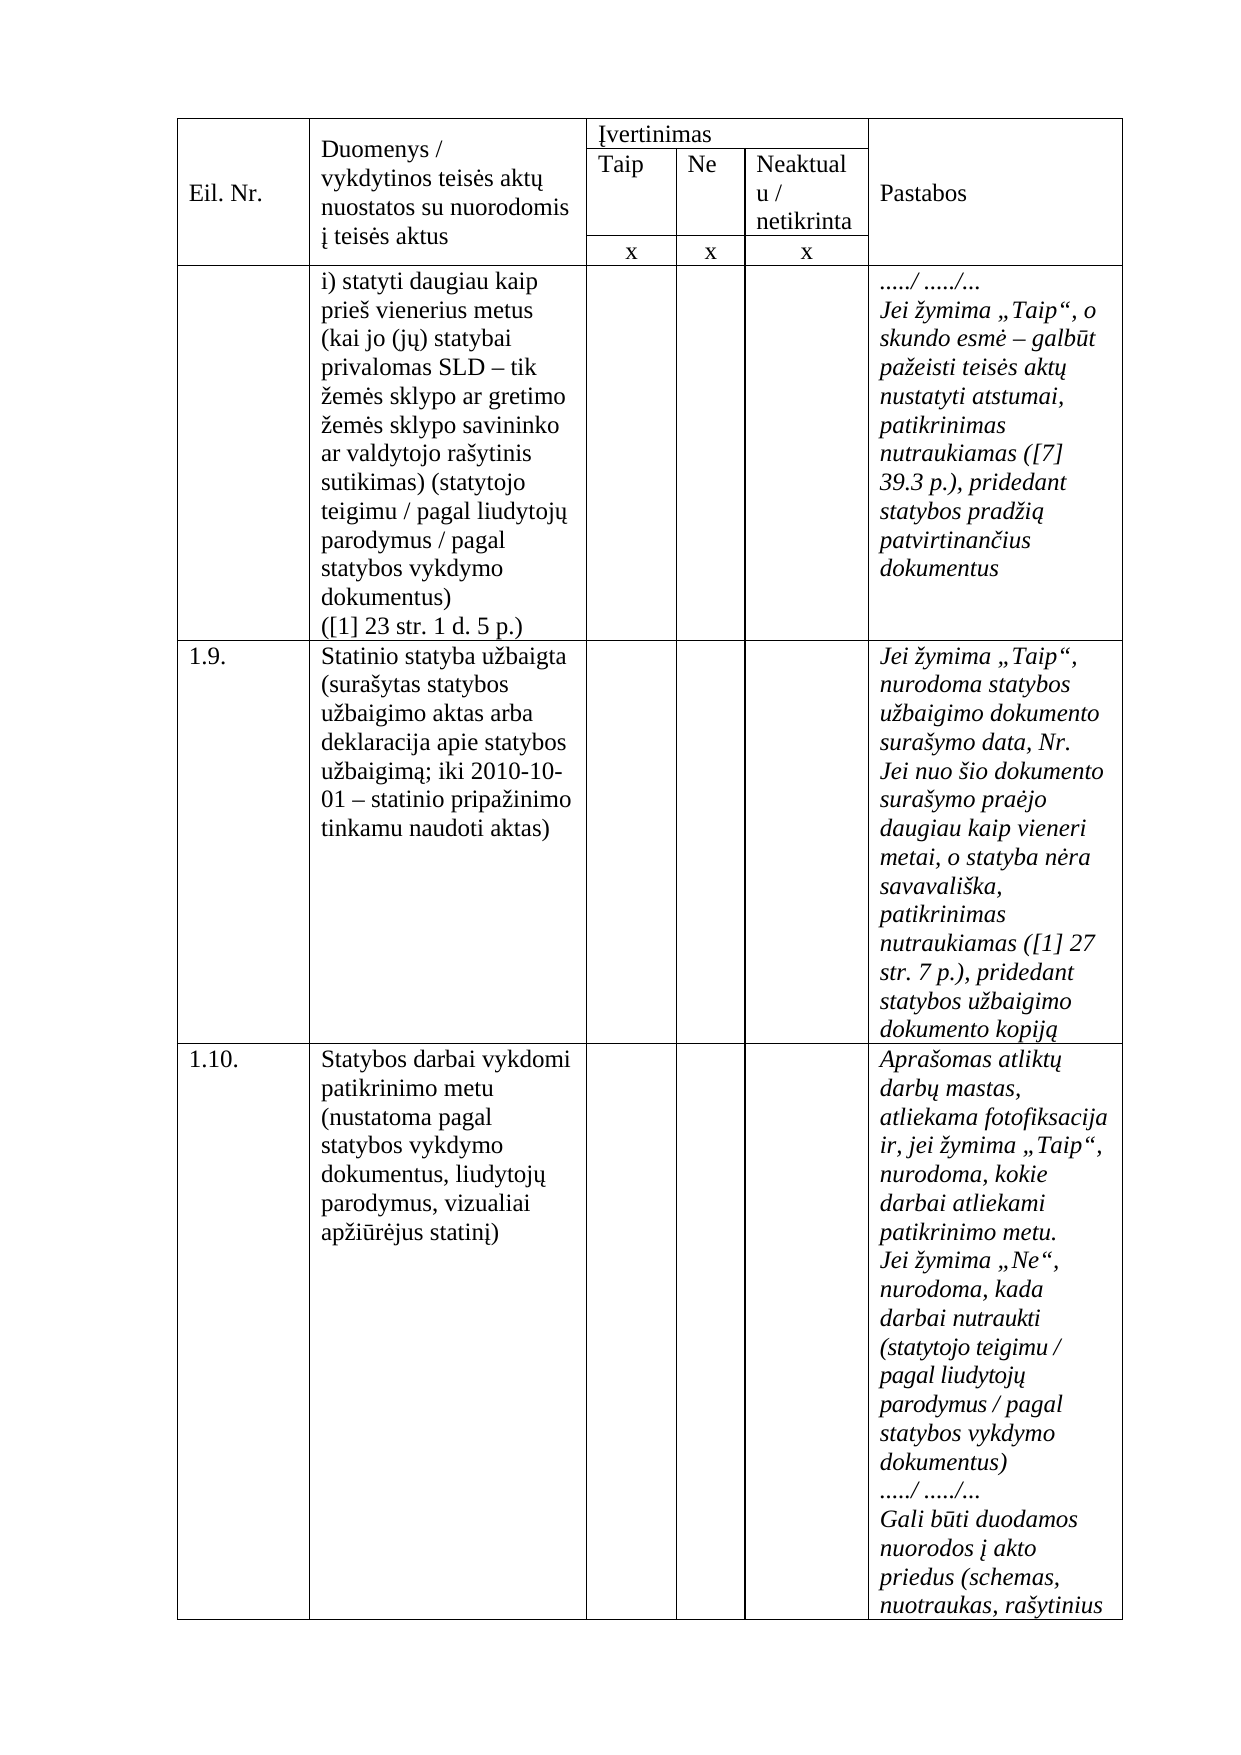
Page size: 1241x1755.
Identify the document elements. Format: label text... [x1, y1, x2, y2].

table_header Duomenys / vykdytinos teisės aktų nuostatos su nuorodomis į teisės aktus [310, 119, 586, 265]
table_header Eil. Nr. [178, 119, 309, 265]
table_cell [746, 641, 868, 1043]
table_cell Jei žymima „Taip“, nurodoma statybos užbaigimo dokumento surašymo data, Nr. Jei nuo šio dokumento surašymo praėjo daugiau kaip vieneri metai, o statyba nėra savavališka, patikrinimas nutraukiamas ([1] 27 str. 7 p.), pridedant statybos užbaigimo dokumento kopiją [869, 641, 1122, 1043]
table_cell [587, 641, 676, 1043]
table_cell Statybos darbai vykdomi patikrinimo metu (nustatoma pagal statybos vykdymo dokumentus, liudytojų parodymus, vizualiai apžiūrėjus statinį) [310, 1044, 586, 1619]
table_cell 1.10. [178, 1044, 309, 1619]
table_cell Statinio statyba užbaigta (surašytas statybos užbaigimo aktas arba deklaracija apie statybos užbaigimą; iki 2010-10-01 – statinio pripažinimo tinkamu naudoti aktas) [310, 641, 586, 1043]
table_cell [677, 266, 744, 640]
table_cell [746, 266, 868, 640]
table_cell ...../ ...../... Jei žymima „Taip“, o skundo esmė – galbūt pažeisti teisės aktų nustatyti atstumai, patikrinimas nutraukiamas ([7] 39.3 p.), pridedant statybos pradžią patvirtinančius dokumentus [869, 266, 1122, 640]
table_header Pastabos [869, 119, 1122, 265]
table_cell [677, 641, 744, 1043]
table_cell Ne [677, 149, 744, 235]
table_cell [746, 1044, 868, 1619]
table_cell [587, 1044, 676, 1619]
table_cell Taip [587, 149, 676, 235]
table_cell Aprašomas atliktų darbų mastas, atliekama fotofiksacija ir, jei žymima „Taip“, nurodoma, kokie darbai atliekami patikrinimo metu. Jei žymima „Ne“, nurodoma, kada darbai nutraukti (statytojo teigimu / pagal liudytojų parodymus / pagal statybos vykdymo dokumentus) ...../ ...../... Gali būti duodamos nuorodos į akto priedus (schemas, nuotraukas, rašytinius [869, 1044, 1122, 1619]
table_cell [178, 266, 309, 640]
table_cell [587, 266, 676, 640]
table_cell Neaktualu / netikrinta [746, 149, 868, 235]
table_cell 1.9. [178, 641, 309, 1043]
table_cell x [677, 236, 744, 265]
table_cell i) statyti daugiau kaip prieš vienerius metus (kai jo (jų) statybai privalomas SLD – tik žemės sklypo ar gretimo žemės sklypo savininko ar valdytojo rašytinis sutikimas) (statytojo teigimu / pagal liudytojų parodymus / pagal statybos vykdymo dokumentus) ([1] 23 str. 1 d. 5 p.) [310, 266, 586, 640]
table_cell x [746, 236, 868, 265]
table_cell [677, 1044, 744, 1619]
table_header Įvertinimas [587, 119, 868, 148]
table_cell x [587, 236, 676, 265]
